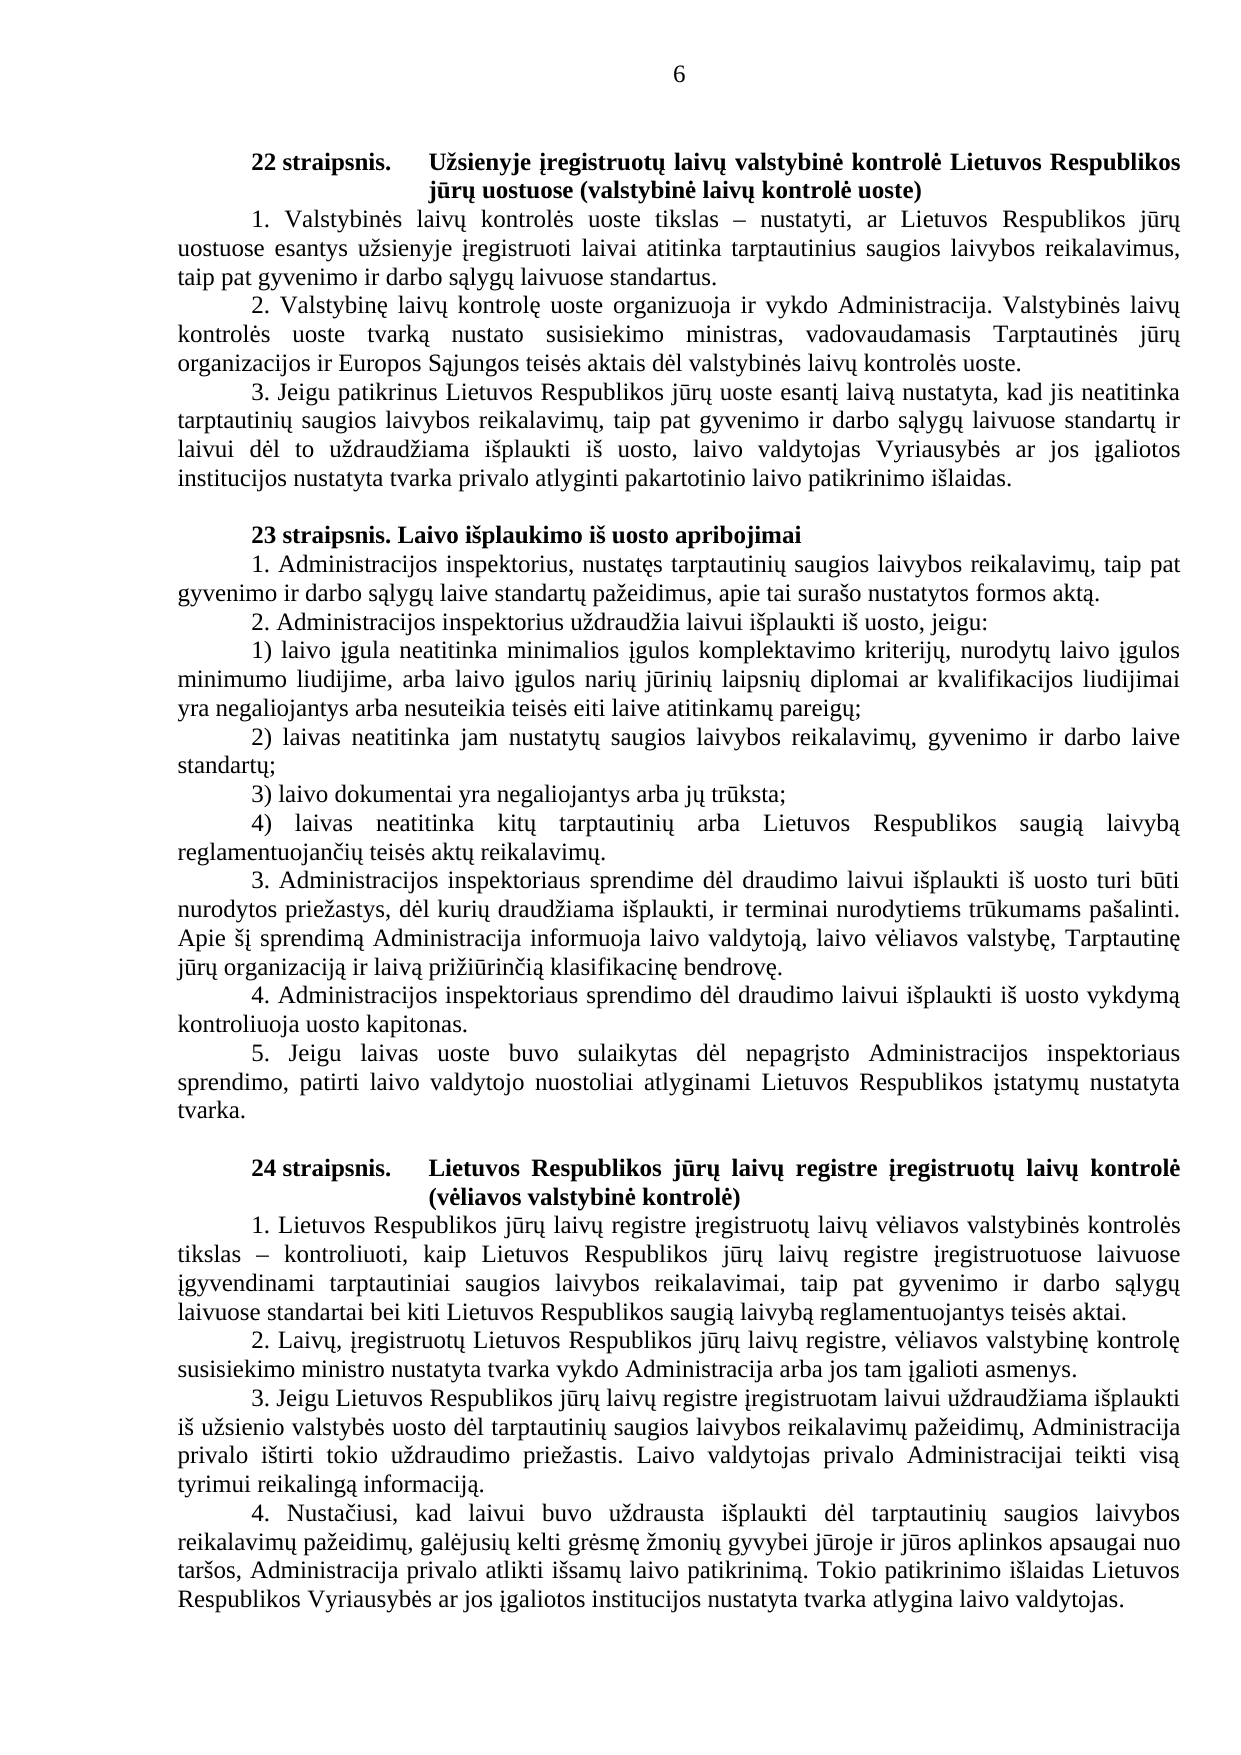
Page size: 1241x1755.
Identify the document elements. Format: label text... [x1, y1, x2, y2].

text 3. Jeigu patikrinus Lietuvos Respublikos jūrų uoste esantį laivą nustatyta, kad jis neatitinka tarptautinių saugios laivybos reikalavimų, taip pat gyvenimo ir darbo sąlygų laivuose standartų ir laivui dėl to uždraudžiama išplaukti iš uosto, laivo valdytojas Vyriausybės ar jos įgaliotos institucijos nustatyta tvarka privalo atlyginti pakartotinio laivo patikrinimo išlaidas. [177, 377, 1181, 492]
text 4. Administracijos inspektoriaus sprendimo dėl draudimo laivui išplaukti iš uosto vykdymą kontroliuoja uosto kapitonas. [177, 981, 1181, 1038]
text 1. Valstybinės laivų kontrolės uoste tikslas – nustatyti, ar Lietuvos Respublikos jūrų uostuose esantys užsienyje įregistruoti laivai atitinka tarptautinius saugios laivybos reikalavimus, taip pat gyvenimo ir darbo sąlygų laivuose standartus. [177, 204, 1181, 291]
text 4) laivas neatitinka kitų tarptautinių arba Lietuvos Respublikos saugią laivybą reglamentuojančių teisės aktų reikalavimų. [177, 808, 1181, 866]
text 3. Administracijos inspektoriaus sprendime dėl draudimo laivui išplaukti iš uosto turi būti nurodytos priežastys, dėl kurių draudžiama išplaukti, ir terminai nurodytiems trūkumams pašalinti. Apie šį sprendimą Administracija informuoja laivo valdytoją, laivo vėliavos valstybę, Tarptautinę jūrų organizaciją ir laivą prižiūrinčią klasifikacinę bendrovę. [177, 866, 1181, 981]
text 1. Lietuvos Respublikos jūrų laivų registre įregistruotų laivų vėliavos valstybinės kontrolės tikslas – kontroliuoti, kaip Lietuvos Respublikos jūrų laivų registre įregistruotuose laivuose įgyvendinami tarptautiniai saugios laivybos reikalavimai, taip pat gyvenimo ir darbo sąlygų laivuose standartai bei kiti Lietuvos Respublikos saugią laivybą reglamentuojantys teisės aktai. [177, 1211, 1181, 1326]
text 23 straipsnis. Laivo išplaukimo iš uosto apribojimai [177, 521, 1181, 549]
text 2. Valstybinę laivų kontrolę uoste organizuoja ir vykdo Administracija. Valstybinės laivų kontrolės uoste tvarką nustato susisiekimo ministras, vadovaudamasis Tarptautinės jūrų organizacijos ir Europos Sąjungos teisės aktais dėl valstybinės laivų kontrolės uoste. [177, 291, 1181, 377]
text 3) laivo dokumentai yra negaliojantys arba jų trūksta; [177, 779, 1181, 808]
text 3. Jeigu Lietuvos Respublikos jūrų laivų registre įregistruotam laivui uždraudžiama išplaukti iš užsienio valstybės uosto dėl tarptautinių saugios laivybos reikalavimų pažeidimų, Administracija privalo ištirti tokio uždraudimo priežastis. Laivo valdytojas privalo Administracijai teikti visą tyrimui reikalingą informaciją. [177, 1383, 1181, 1498]
text 1) laivo įgula neatitinka minimalios įgulos komplektavimo kriterijų, nurodytų laivo įgulos minimumo liudijime, arba laivo įgulos narių jūrinių laipsnių diplomai ar kvalifikacijos liudijimai yra negaliojantys arba nesuteikia teisės eiti laive atitinkamų pareigų; [177, 636, 1181, 722]
text 2. Laivų, įregistruotų Lietuvos Respublikos jūrų laivų registre, vėliavos valstybinę kontrolę susisiekimo ministro nustatyta tvarka vykdo Administracija arba jos tam įgalioti asmenys. [177, 1326, 1181, 1383]
text 24 straipsnis. Lietuvos Respublikos jūrų laivų registre įregistruotų laivų kontrolė (vėliavos valstybinė kontrolė) [251, 1153, 1181, 1211]
text 1. Administracijos inspektorius, nustatęs tarptautinių saugios laivybos reikalavimų, taip pat gyvenimo ir darbo sąlygų laive standartų pažeidimus, apie tai surašo nustatytos formos aktą. [177, 549, 1181, 607]
text 2) laivas neatitinka jam nustatytų saugios laivybos reikalavimų, gyvenimo ir darbo laive standartų; [177, 722, 1181, 779]
text 5. Jeigu laivas uoste buvo sulaikytas dėl nepagrįsto Administracijos inspektoriaus sprendimo, patirti laivo valdytojo nuostoliai atlyginami Lietuvos Respublikos įstatymų nustatyta tvarka. [177, 1038, 1181, 1124]
text 2. Administracijos inspektorius uždraudžia laivui išplaukti iš uosto, jeigu: [177, 607, 1181, 636]
text 4. Nustačiusi, kad laivui buvo uždrausta išplaukti dėl tarptautinių saugios laivybos reikalavimų pažeidimų, galėjusių kelti grėsmę žmonių gyvybei jūroje ir jūros aplinkos apsaugai nuo taršos, Administracija privalo atlikti išsamų laivo patikrinimą. Tokio patikrinimo išlaidas Lietuvos Respublikos Vyriausybės ar jos įgaliotos institucijos nustatyta tvarka atlygina laivo valdytojas. [177, 1498, 1181, 1613]
text 22 straipsnis. Užsienyje įregistruotų laivų valstybinė kontrolė Lietuvos Respublikos jūrų uostuose (valstybinė laivų kontrolė uoste) [251, 147, 1181, 204]
